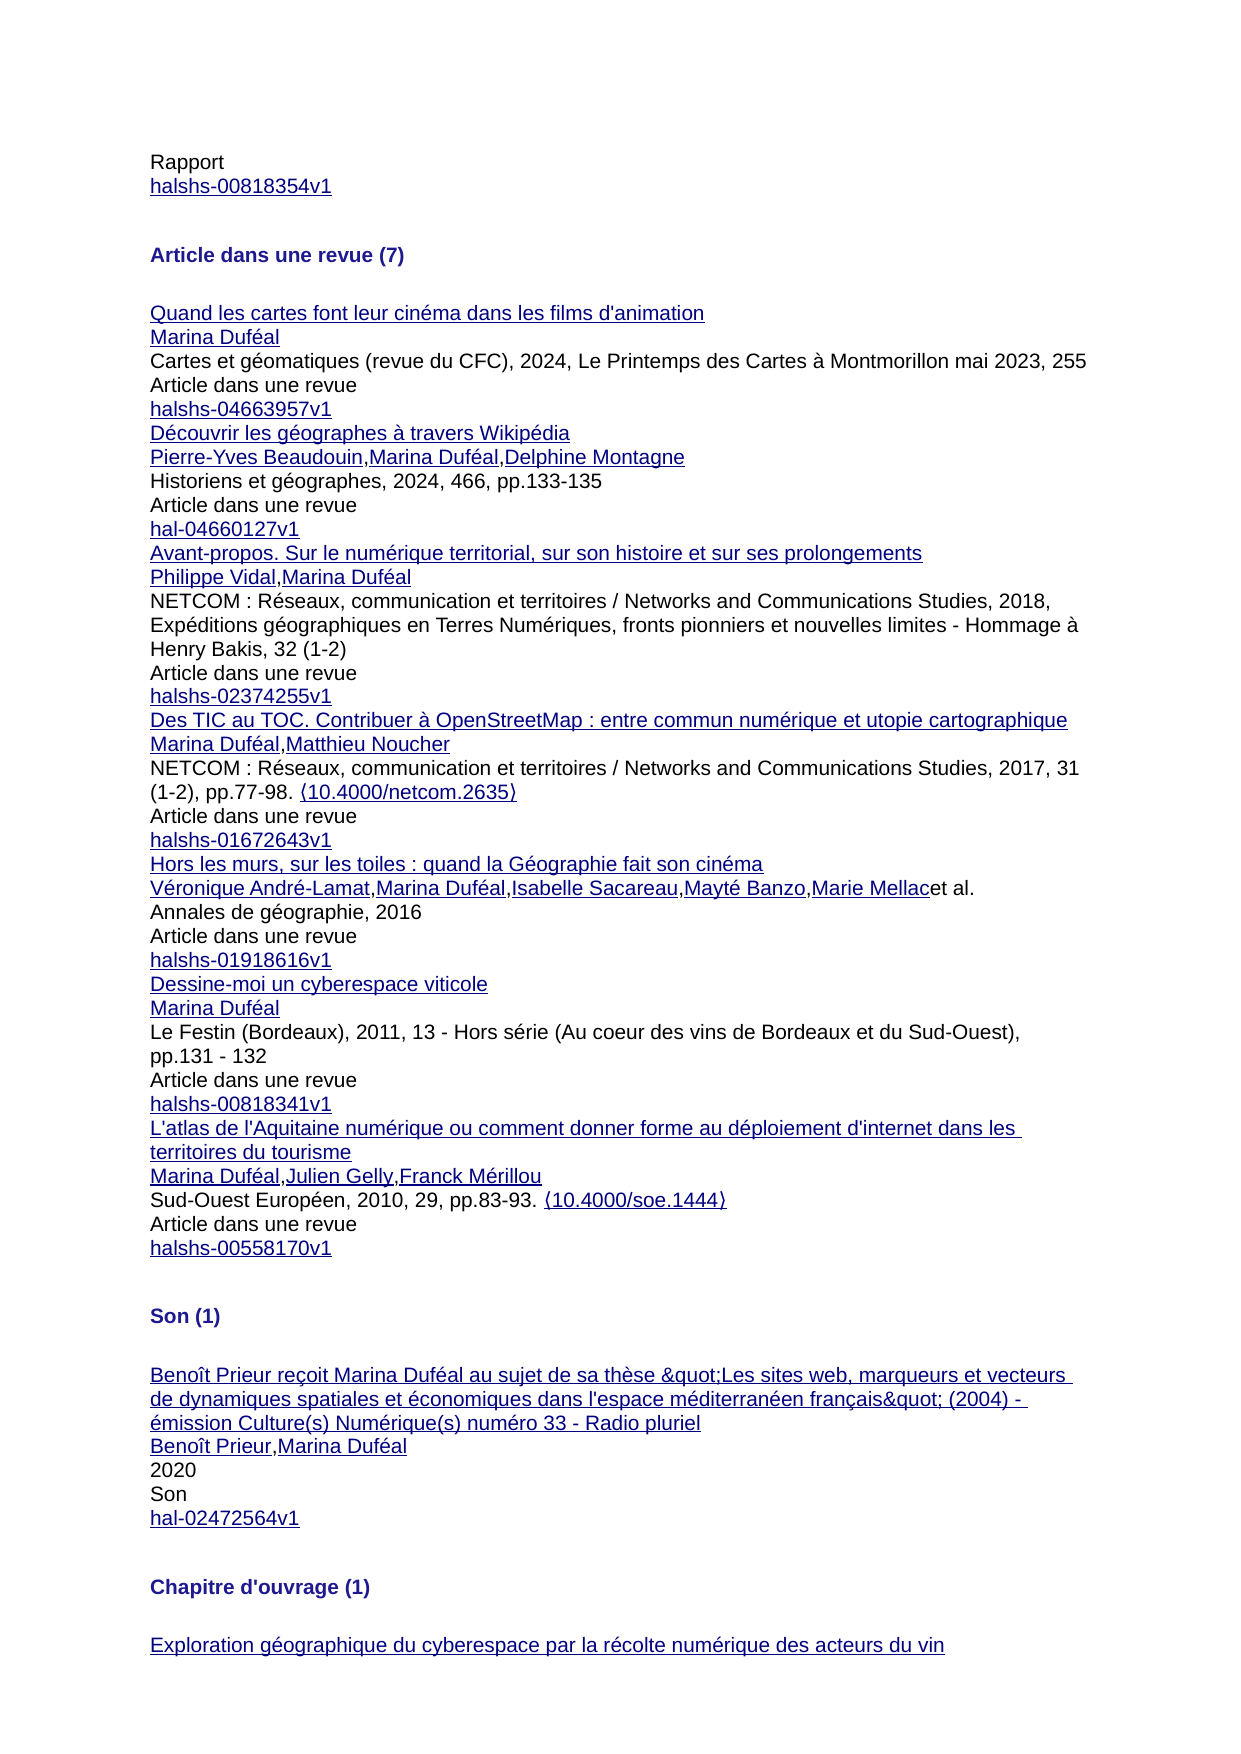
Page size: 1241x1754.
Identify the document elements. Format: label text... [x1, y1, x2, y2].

table_cell Rapport halshs-00818354v1 [150, 150, 1090, 198]
subtitle Son (1) [150, 1304, 1090, 1328]
table_cell Des TIC au TOC. Contribuer à OpenStreetMap : entre commun numérique et utopie cartographique Marina Duféal,Matthieu Noucher NETCOM : Réseaux, communication et territoires / Networks and Communications Studies, 2017, 31 (1-2), pp.77-98. ⟨10.4000/netcom.2635⟩ Article dans une revue halshs-01672643v1 [150, 708, 1090, 852]
table_header Benoît Prieur reçoit Marina Duféal au sujet de sa thèse &quot;Les sites web, marqueurs et vecteurs de dynamiques spatiales et économiques dans l'espace méditerranéen français&quot; (2004) - émission Culture(s) Numérique(s) numéro 33 - Radio pluriel Benoît Prieur,Marina Duféal 2020 Son hal-02472564v1 [150, 1363, 1090, 1530]
table_header Quand les cartes font leur cinéma dans les films d'animation Marina Duféal Cartes et géomatiques (revue du CFC), 2024, Le Printemps des Cartes à Montmorillon mai 2023, 255 Article dans une revue halshs-04663957v1 [150, 301, 1090, 421]
subtitle Chapitre d'ouvrage (1) [150, 1575, 1090, 1599]
table_cell Dessine-moi un cyberespace viticole Marina Duféal Le Festin (Bordeaux), 2011, 13 - Hors série (Au coeur des vins de Bordeaux et du Sud-Ouest), pp.131 - 132 Article dans une revue halshs-00818341v1 [150, 972, 1090, 1116]
table_cell Avant-propos. Sur le numérique territorial, sur son histoire et sur ses prolongements Philippe Vidal,Marina Duféal NETCOM : Réseaux, communication et territoires / Networks and Communications Studies, 2018, Expéditions géographiques en Terres Numériques, fronts pionniers et nouvelles limites - Hommage à Henry Bakis, 32 (1-2) Article dans une revue halshs-02374255v1 [150, 541, 1090, 708]
table_cell Découvrir les géographes à travers Wikipédia Pierre-Yves Beaudouin,Marina Duféal,Delphine Montagne Historiens et géographes, 2024, 466, pp.133-135 Article dans une revue hal-04660127v1 [150, 421, 1090, 541]
table_header Exploration géographique du cyberespace par la récolte numérique des acteurs du vin [150, 1633, 1090, 1657]
table_cell L'atlas de l'Aquitaine numérique ou comment donner forme au déploiement d'internet dans les territoires du tourisme Marina Duféal,Julien Gelly,Franck Mérillou Sud-Ouest Européen, 2010, 29, pp.83-93. ⟨10.4000/soe.1444⟩ Article dans une revue halshs-00558170v1 [150, 1116, 1090, 1259]
table_cell Hors les murs, sur les toiles : quand la Géographie fait son cinéma Véronique André-Lamat,Marina Duféal,Isabelle Sacareau,Mayté Banzo,Marie Mellacet al. Annales de géographie, 2016 Article dans une revue halshs-01918616v1 [150, 852, 1090, 972]
subtitle Article dans une revue (7) [150, 243, 1090, 267]
